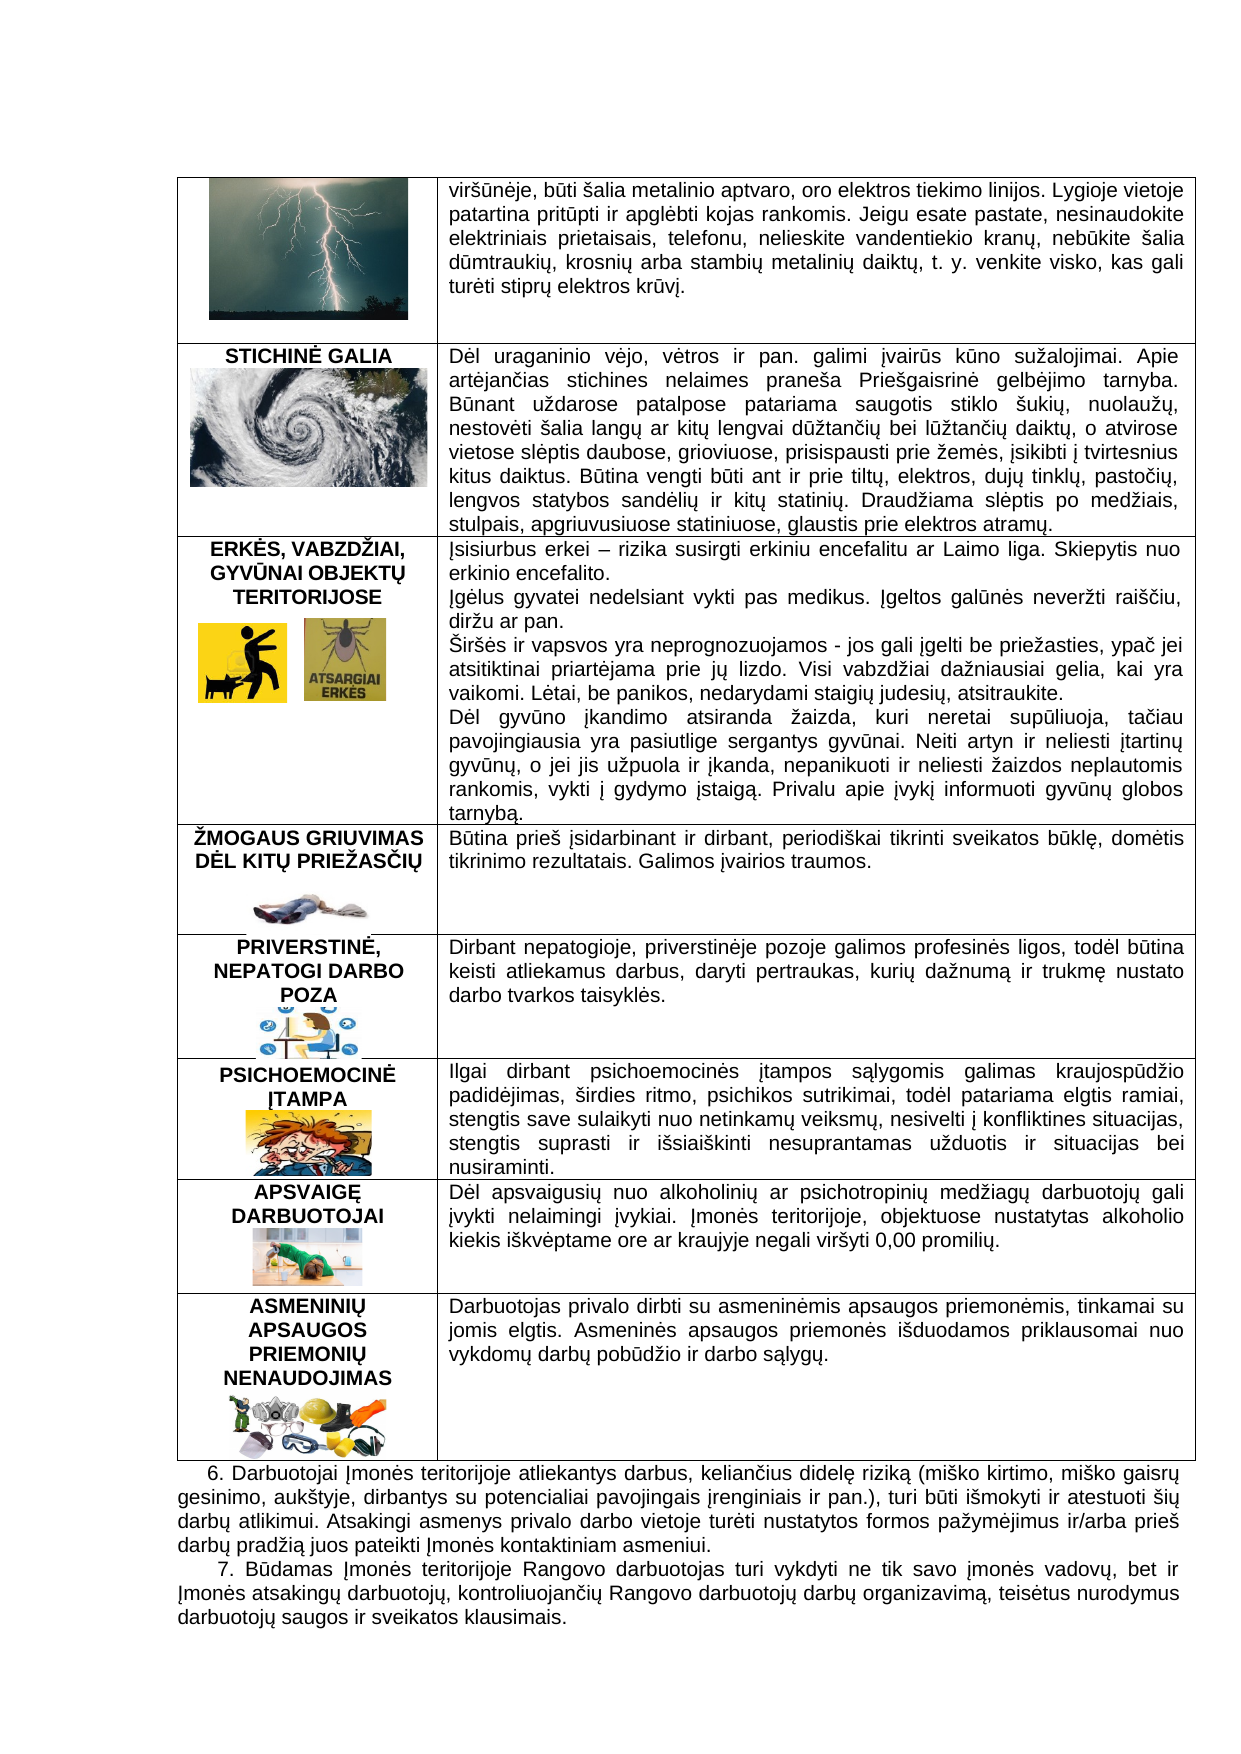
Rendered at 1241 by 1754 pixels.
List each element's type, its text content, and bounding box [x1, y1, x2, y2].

text 7. Būdamas Įmonės teritorijoje Rangovo darbuotojas turi vykdyti ne tik savo įmonės vadovų, bet ir Įmonės atsakingų darbuotojų, kontroliuojančių Rangovo darbuotojų darbų organizavimą, teisėtus nurodymus darbuotojų saugos ir sveikatos klausimais. [177, 1557, 1181, 1628]
table_cell [178, 178, 437, 343]
table_cell Įsisiurbus erkei – rizika susirgti erkiniu encefalitu ar Laimo liga. Skiepytis nuo erkinio encefalito. Įgėlus gyvatei nedelsiant vykti pas medikus. Įgeltos galūnės neveržti raiščiu, diržu ar pan. Širšės ir vapsvos yra neprognozuojamos - jos gali įgelti be priežasties, ypač jei atsitiktinai priartėjama prie jų lizdo. Visi vabzdžiai dažniausiai gelia, kai yra vaikomi. Lėtai, be panikos, nedarydami staigių judesių, atsitraukite. Dėl gyvūno įkandimo atsiranda žaizda, kuri neretai supūliuoja, tačiau pavojingiausia yra pasiutlige sergantys gyvūnai. Neiti artyn ir neliesti įtartinų gyvūnų, o jei jis užpuola ir įkanda, nepanikuoti ir neliesti žaizdos neplautomis rankomis, vykti į gydymo įstaigą. Privalu apie įvykį informuoti gyvūnų globos tarnybą. [438, 537, 1195, 824]
table_cell Dirbant nepatogioje, priverstinėje pozoje galimos profesinės ligos, todėl būtina keisti atliekamus darbus, daryti pertraukas, kurių dažnumą ir trukmę nustato darbo tvarkos taisyklės. [438, 935, 1195, 1058]
table_cell Dėl apsvaigusių nuo alkoholinių ar psichotropinių medžiagų darbuotojų gali įvykti nelaimingi įvykiai. Įmonės teritorijoje, objektuose nustatytas alkoholio kiekis iškvėptame ore ar kraujyje negali viršyti 0,00 promilių. [438, 1180, 1195, 1292]
table_cell PSICHOEMOCINĖ ĮTAMPA [178, 1059, 437, 1179]
text 6. Darbuotojai Įmonės teritorijoje atliekantys darbus, keliančius didelę riziką (miško kirtimo, miško gaisrų gesinimo, aukštyje, dirbantys su potencialiai pavojingais įrenginiais ir pan.), turi būti išmokyti ir atestuoti šių darbų atlikimui. Atsakingi asmenys privalo darbo vietoje turėti nustatytos formos pažymėjimus ir/arba prieš darbų pradžią juos pateikti Įmonės kontaktiniam asmeniui. [177, 1461, 1181, 1557]
table_cell Darbuotojas privalo dirbti su asmeninėmis apsaugos priemonėmis, tinkamai su jomis elgtis. Asmeninės apsaugos priemonės išduodamos priklausomai nuo vykdomų darbų pobūdžio ir darbo sąlygų. [438, 1294, 1195, 1460]
table_cell STICHINĖ GALIA [178, 344, 437, 536]
table_cell APSVAIGĘ DARBUOTOJAI [178, 1180, 437, 1292]
table_cell Būtina prieš įsidarbinant ir dirbant, periodiškai tikrinti sveikatos būklę, domėtis tikrinimo rezultatais. Galimos įvairios traumos. [438, 825, 1195, 934]
table_cell PRIVERSTINĖ, NEPATOGI DARBO POZA [178, 935, 437, 1058]
table_cell viršūnėje, būti šalia metalinio aptvaro, oro elektros tiekimo linijos. Lygioje vietoje patartina pritūpti ir apglėbti kojas rankomis. Jeigu esate pastate, nesinaudokite elektriniais prietaisais, telefonu, nelieskite vandentiekio kranų, nebūkite šalia dūmtraukių, krosnių arba stambių metalinių daiktų, t. y. venkite visko, kas gali turėti stiprų elektros krūvį. [438, 178, 1195, 343]
table_cell ERKĖS, VABZDŽIAI, GYVŪNAI OBJEKTŲ TERITORIJOSE [178, 537, 437, 824]
table_cell Ilgai dirbant psichoemocinės įtampos sąlygomis galimas kraujospūdžio padidėjimas, širdies ritmo, psichikos sutrikimai, todėl patariama elgtis ramiai, stengtis save sulaikyti nuo netinkamų veiksmų, nesivelti į konfliktines situacijas, stengtis suprasti ir išsiaiškinti nesuprantamas užduotis ir situacijas bei nusiraminti. [438, 1059, 1195, 1179]
table_cell ASMENINIŲ APSAUGOS PRIEMONIŲ NENAUDOJIMAS [178, 1294, 437, 1460]
table_cell ŽMOGAUS GRIUVIMAS DĖL KITŲ PRIEŽASČIŲ [178, 825, 437, 934]
table_cell Dėl uraganinio vėjo, vėtros ir pan. galimi įvairūs kūno sužalojimai. Apie artėjančias stichines nelaimes praneša Priešgaisrinė gelbėjimo tarnyba. Būnant uždarose patalpose patariama saugotis stiklo šukių, nuolaužų, nestovėti šalia langų ar kitų lengvai dūžtančių bei lūžtančių daiktų, o atvirose vietose slėptis daubose, grioviuose, prisispausti prie žemės, įsikibti į tvirtesnius kitus daiktus. Būtina vengti būti ant ir prie tiltų, elektros, dujų tinklų, pastočių, lengvos statybos sandėlių ir kitų statinių. Draudžiama slėptis po medžiais, stulpais, apgriuvusiuose statiniuose, glaustis prie elektros atramų. [438, 344, 1195, 536]
